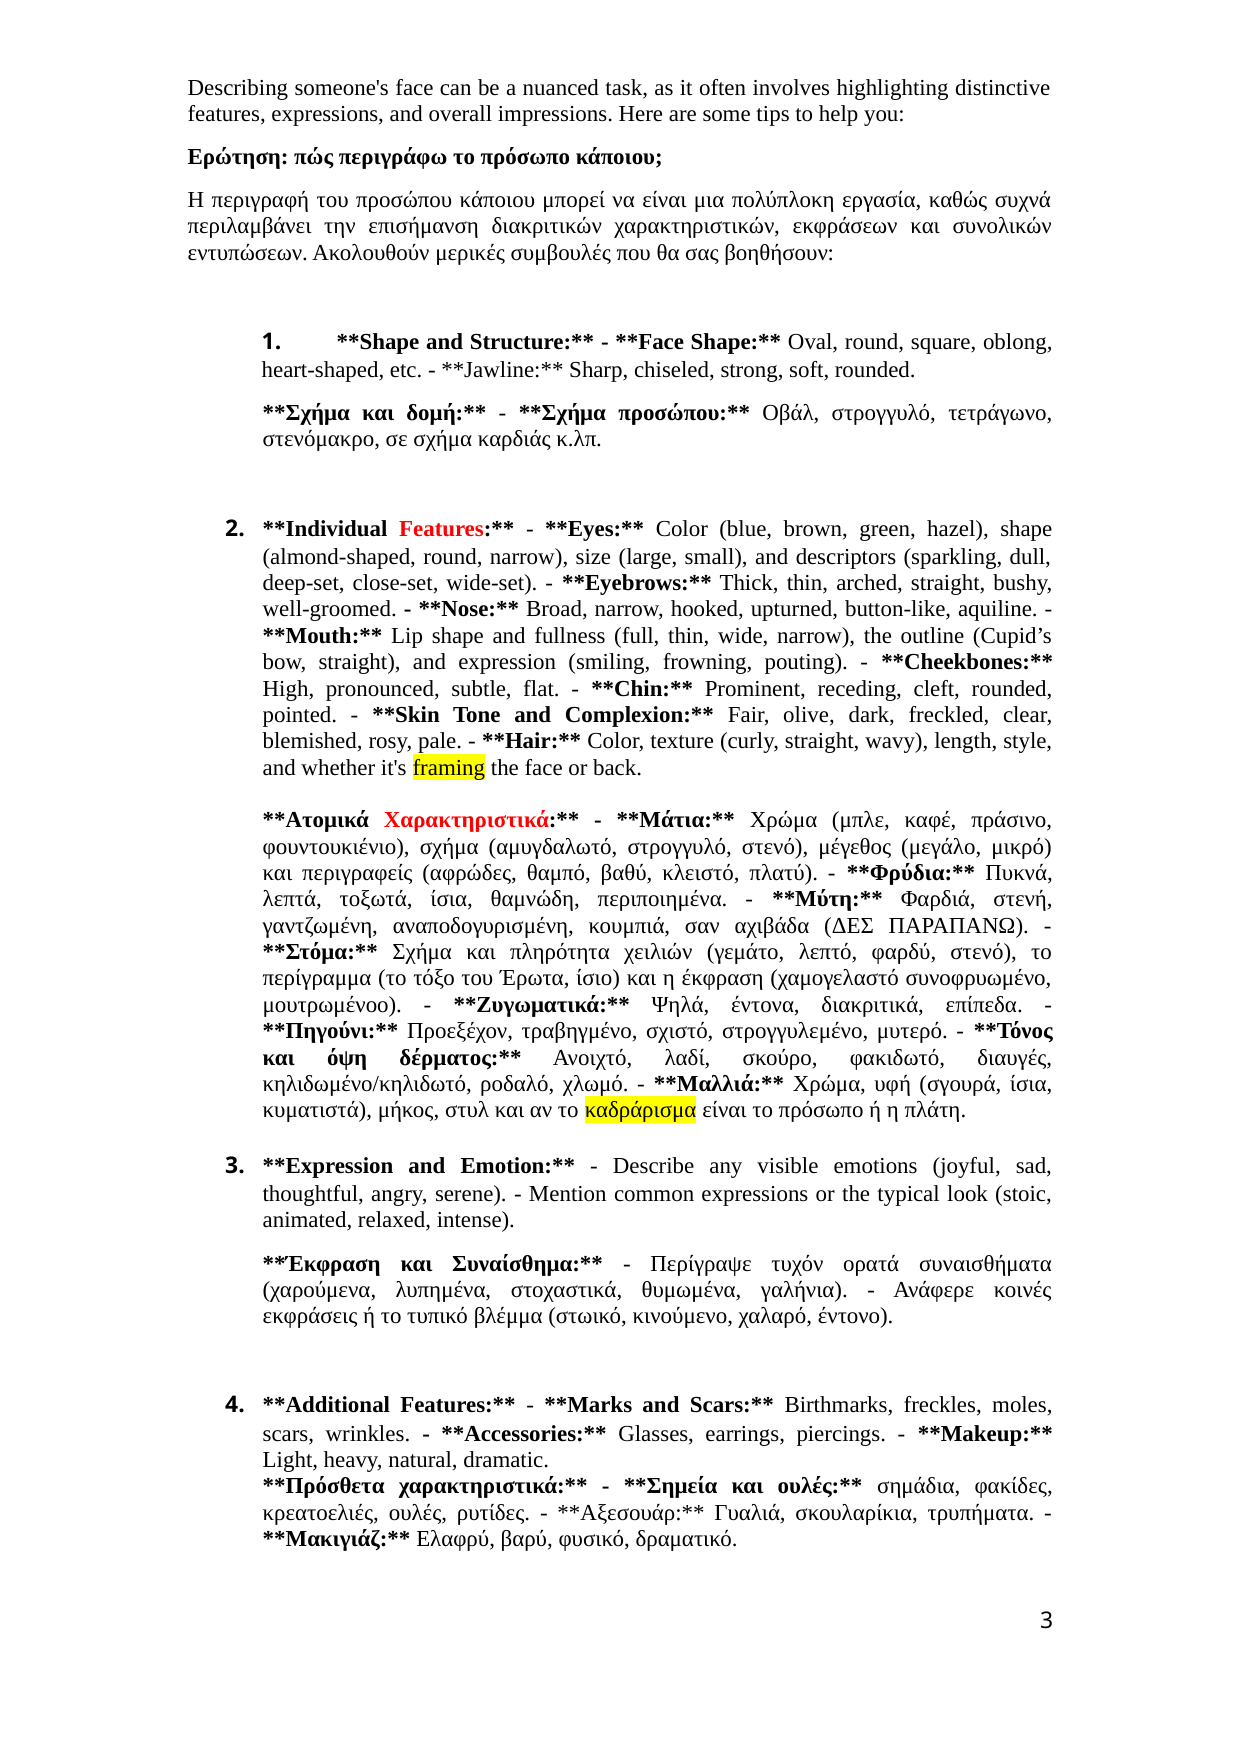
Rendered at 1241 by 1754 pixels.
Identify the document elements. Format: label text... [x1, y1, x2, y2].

text Η περιγραφή του προσώπου κάποιου μπορεί να είναι μια πολύπλοκη εργασία, καθώς συχνά περιλαμβάνει την επισήμανση διακριτικών χαρακτηριστικών, εκφράσεων και συνολικών εντυπώσεων. Ακολουθούν μερικές συμβουλές που θα σας βοηθήσουν: [187, 186, 1053, 265]
list **Ατομικά Χαρακτηριστικά:** - **Μάτια:** Χρώμα (μπλε, καφέ, πράσινο, φουντουκιένιο), σχήμα (αμυγδαλωτό, στρογγυλό, στενό), μέγεθος (μεγάλο, μικρό) και περιγραφείς (αφρώδες, θαμπό, βαθύ, κλειστό, πλατύ). - **Φρύδια:** Πυκνά, λεπτά, τοξωτά, ίσια, θαμνώδη, περιποιημένα. - **Μύτη:** Φαρδιά, στενή, γαντζωμένη, αναποδογυρισμένη, κουμπιά, σαν αχιβάδα (ΔΕΣ ΠΑΡΑΠΑΝΩ). - **Στόμα:** Σχήμα και πληρότητα χειλιών (γεμάτο, λεπτό, φαρδύ, στενό), το περίγραμμα (το τόξο του Έρωτα, ίσιο) και η έκφραση (χαμογελαστό συνοφρυωμένο, μουτρωμένοο). - **Ζυγωματικά:** Ψηλά, έντονα, διακριτικά, επίπεδα. - **Πηγούνι:** Προεξέχον, τραβηγμένο, σχιστό, στρογγυλεμένο, μυτερό. - **Τόνος και όψη δέρματος:** Ανοιχτό, λαδί, σκούρο, φακιδωτό, διαυγές, κηλιδωμένο/κηλιδωτό, ροδαλό, χλωμό. - **Μαλλιά:** Χρώμα, υφή (σγουρά, ίσια, κυματιστά), μήκος, στυλ και αν το καδράρισμα είναι το πρόσωπο ή η πλάτη. [262, 806, 1053, 1123]
text **Έκφραση και Συναίσθημα:** - Περίγραψε τυχόν ορατά συναισθήματα (χαρούμενα, λυπημένα, στοχαστικά, θυμωμένα, γαλήνια). - Ανάφερε κοινές εκφράσεις ή το τυπικό βλέμμα (στωικό, κινούμενο, χαλαρό, έντονο). [262, 1249, 1053, 1329]
list **Shape and Structure:** - **Face Shape:** Oval, round, square, oblong, heart-shaped, etc. - **Jawline:** Sharp, chiseled, strong, soft, rounded. [261, 325, 1053, 382]
text Describing someone's face can be a nuanced task, as it often involves highlighting distinctive features, expressions, and overall impressions. Here are some tips to help you: [187, 74, 1053, 126]
list **Individual Features:** - **Eyes:** Color (blue, brown, green, hazel), shape (almond-shaped, round, narrow), size (large, small), and descriptors (sparkling, dull, deep-set, close-set, wide-set). - **Eyebrows:** Thick, thin, arched, straight, bushy, well-groomed. - **Nose:** Broad, narrow, hooked, upturned, button-like, aquiline. - **Mouth:** Lip shape and fullness (full, thin, wide, narrow), the outline (Cupid’s bow, straight), and expression (smiling, frowning, pouting). - **Cheekbones:** High, pronounced, subtle, flat. - **Chin:** Prominent, receding, cleft, rounded, pointed. - **Skin Tone and Complexion:** Fair, olive, dark, freckled, clear, blemished, rosy, pale. - **Hair:** Color, texture (curly, straight, wavy), length, style, and whether it's framing the face or back. [225, 512, 1053, 780]
list **Πρόσθετα χαρακτηριστικά:** - **Σημεία και ουλές:** σημάδια, φακίδες, κρεατοελιές, ουλές, ρυτίδες. - **Αξεσουάρ:** Γυαλιά, σκουλαρίκια, τρυπήματα. - **Μακιγιάζ:** Ελαφρύ, βαρύ, φυσικό, δραματικό. [262, 1472, 1053, 1551]
text Ερώτηση: πώς περιγράφω το πρόσωπο κάποιου; [187, 143, 1053, 169]
list **Expression and Emotion:** - Describe any visible emotions (joyful, sad, thoughtful, angry, serene). - Mention common expressions or the typical look (stoic, animated, relaxed, intense). [225, 1149, 1053, 1233]
text **Σχήμα και δομή:** - **Σχήμα προσώπου:** Οβάλ, στρογγυλό, τετράγωνο, στενόμακρο, σε σχήμα καρδιάς κ.λπ. [262, 399, 1053, 452]
list **Additional Features:** - **Marks and Scars:** Birthmarks, freckles, moles, scars, wrinkles. - **Accessories:** Glasses, earrings, piercings. - **Makeup:** Light, heavy, natural, dramatic. [225, 1388, 1053, 1472]
